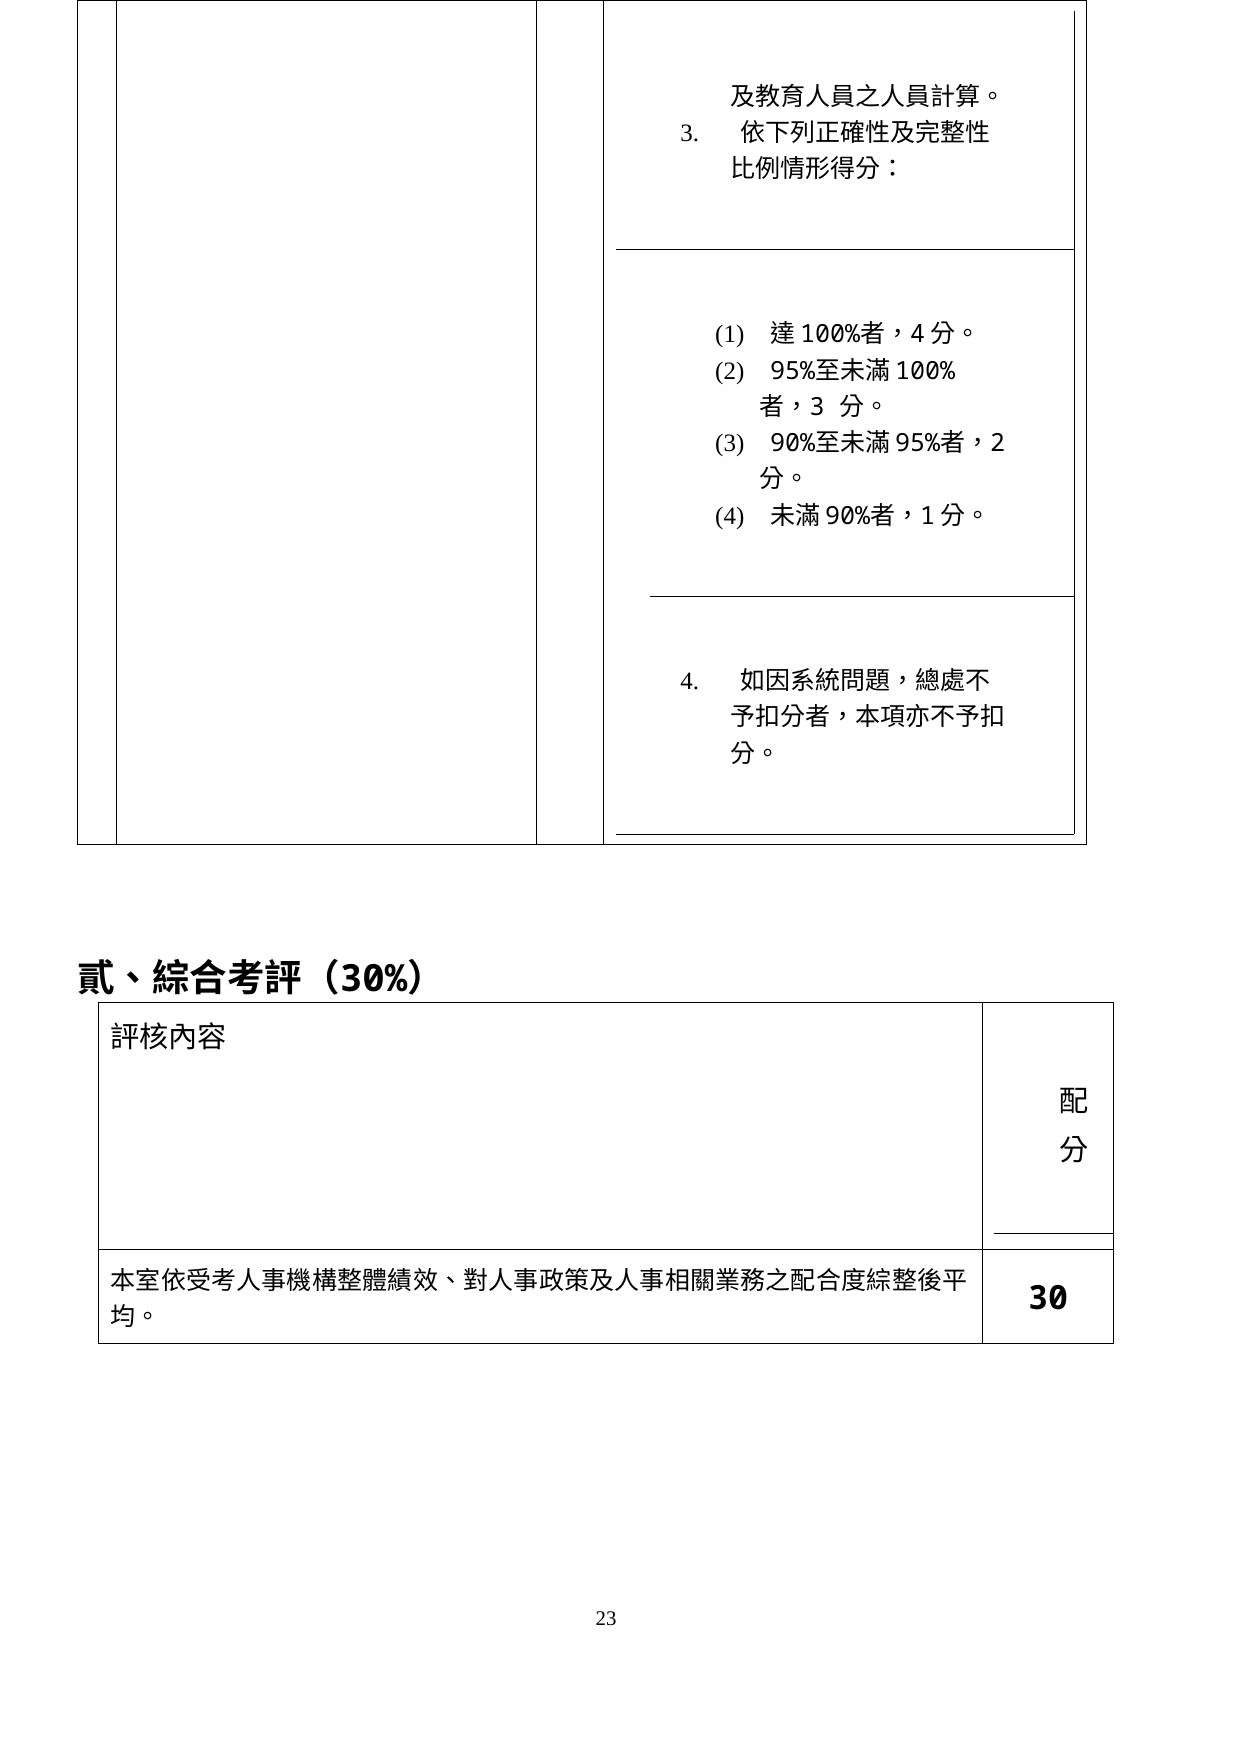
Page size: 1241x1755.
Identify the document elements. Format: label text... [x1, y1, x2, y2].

table_cell [537, 1, 603, 844]
text 貳、綜合考評（30%） [77, 947, 1134, 1002]
table_cell [117, 1, 536, 844]
table_header 評核內容 [99, 1003, 982, 1249]
table_header 配分 [983, 1003, 1113, 1249]
table_cell [78, 1, 116, 844]
table_cell 30 [983, 1250, 1113, 1343]
table_cell 退休撫卹(慰)資料正確性及完整性比例=資料錯誤筆數為零之人數／學校退休總人數x100％。 「考核總人數」係以114年9月30日止退撫平臺人員類別為學校職員及教育人員之人員計算。 依下列正確性及完整性比例情形得分： 達100%者，4分。 95%至未滿100%者，3 分。 90%至未滿95%者，2分。 未滿90%者，1分。 如因系統問題，總處不予扣分者，本項亦不予扣分。 [604, 1, 1086, 844]
table_cell 本室依受考人事機構整體績效、對人事政策及人事相關業務之配合度綜整後平均。 [99, 1250, 982, 1343]
